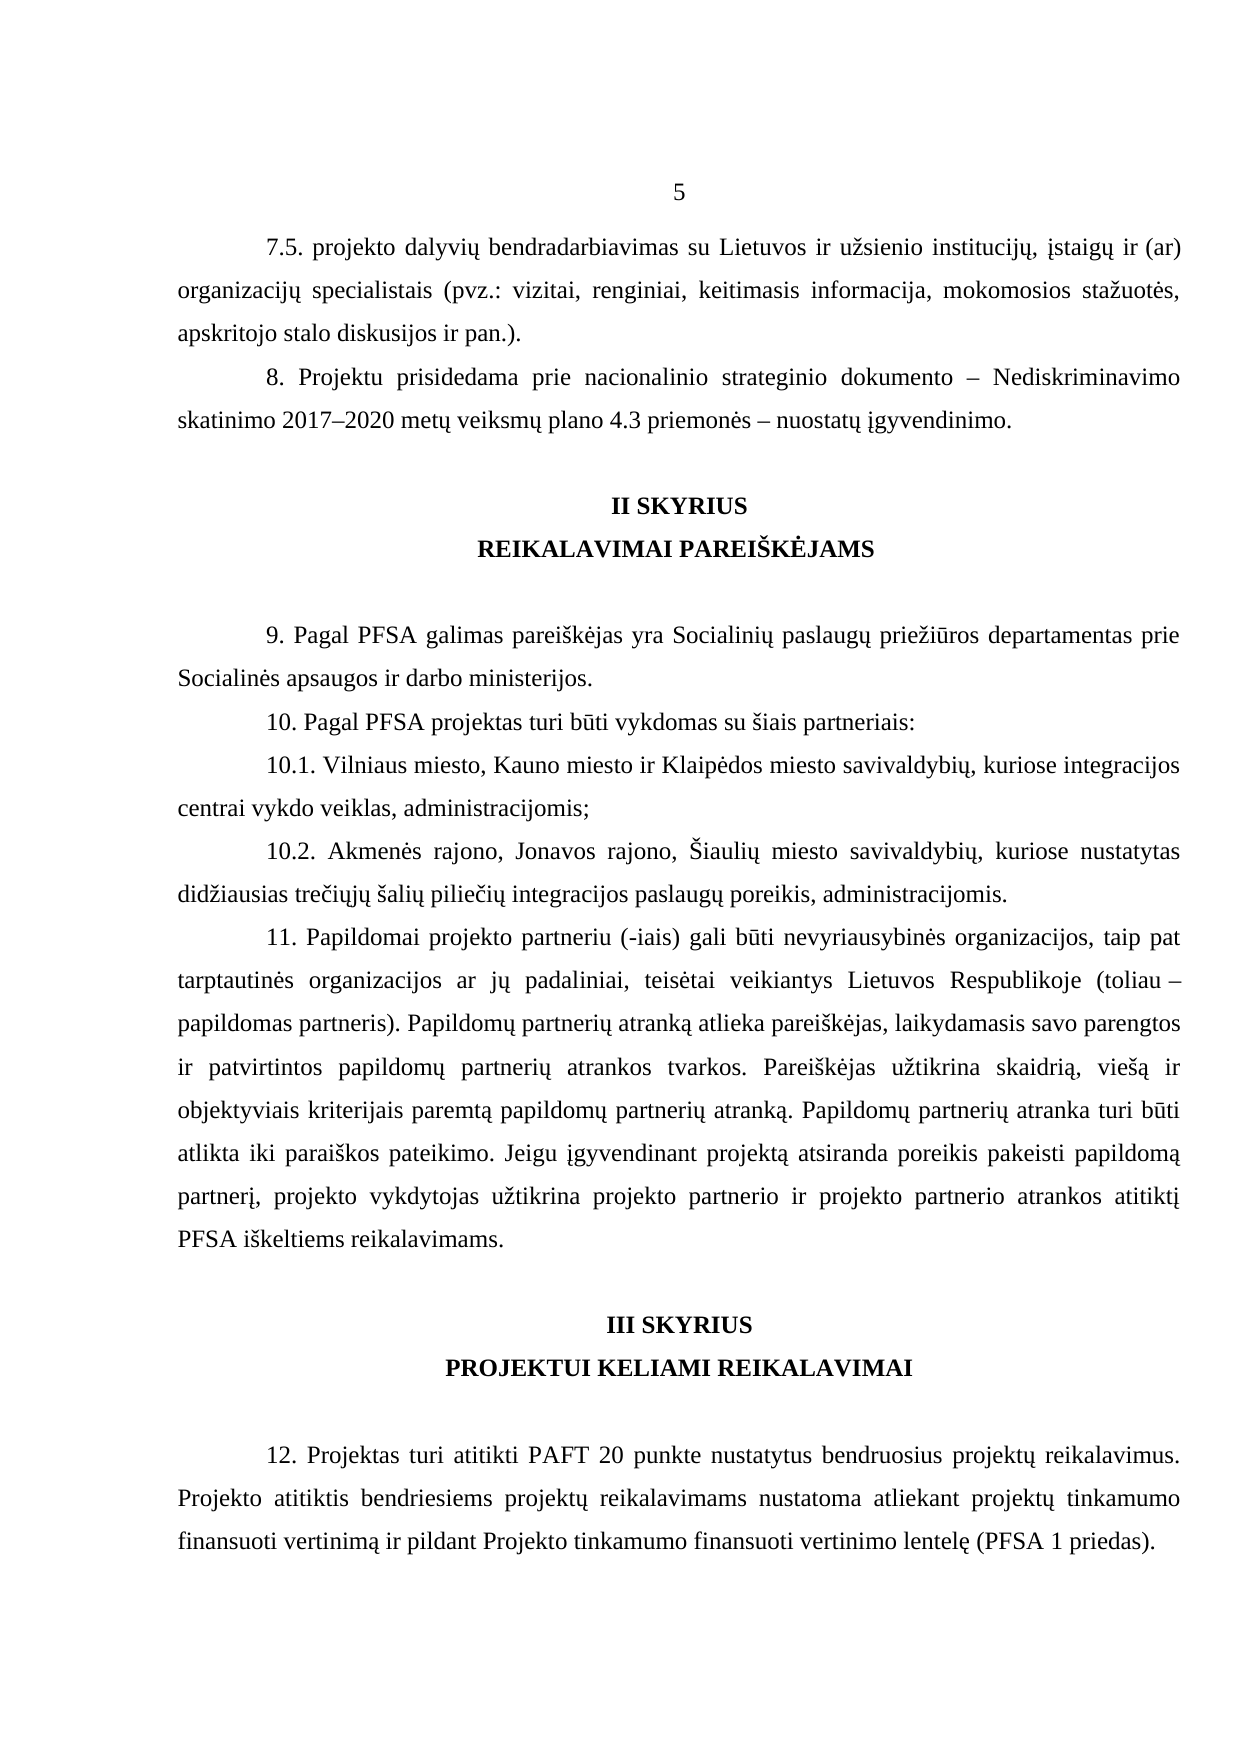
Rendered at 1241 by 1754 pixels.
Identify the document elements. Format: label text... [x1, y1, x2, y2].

text III SKYRIUS [177, 1310, 1181, 1339]
text 9. Pagal PFSA galimas pareiškėjas yra Socialinių paslaugų priežiūros departamentas prie Socialinės apsaugos ir darbo ministerijos. [177, 620, 1181, 692]
text 10. Pagal PFSA projektas turi būti vykdomas su šiais partneriais: [177, 707, 1181, 735]
text 10.2. Akmenės rajono, Jonavos rajono, Šiaulių miesto savivaldybių, kuriose nustatytas didžiausias trečiųjų šalių piliečių integracijos paslaugų poreikis, administracijomis. [177, 836, 1181, 908]
text 7.5. projekto dalyvių bendradarbiavimas su Lietuvos ir užsienio institucijų, įstaigų ir (ar) organizacijų specialistais (pvz.: vizitai, renginiai, keitimasis informacija, mokomosios stažuotės, apskritojo stalo diskusijos ir pan.). [177, 232, 1181, 347]
text 11. Papildomai projekto partneriu (-iais) gali būti nevyriausybinės organizacijos, taip pat tarptautinės organizacijos ar jų padaliniai, teisėtai veikiantys Lietuvos Respublikoje (toliau – papildomas partneris). Papildomų partnerių atranką atlieka pareiškėjas, laikydamasis savo parengtos ir patvirtintos papildomų partnerių atrankos tvarkos. Pareiškėjas užtikrina skaidrią, viešą ir objektyviais kriterijais paremtą papildomų partnerių atranką. Papildomų partnerių atranka turi būti atlikta iki paraiškos pateikimo. Jeigu įgyvendinant projektą atsiranda poreikis pakeisti papildomą partnerį, projekto vykdytojas užtikrina projekto partnerio ir projekto partnerio atrankos atitiktį PFSA iškeltiems reikalavimams. [177, 922, 1181, 1253]
text REIKALAVIMAI PAREIŠKĖJAMS [177, 534, 1181, 563]
text 10.1. Vilniaus miesto, Kauno miesto ir Klaipėdos miesto savivaldybių, kuriose integracijos centrai vykdo veiklas, administracijomis; [177, 750, 1181, 822]
text PROJEKTUI KELIAMI REIKALAVIMAI [177, 1353, 1181, 1382]
text 8. Projektu prisidedama prie nacionalinio strateginio dokumento – Nediskriminavimo skatinimo 2017–2020 metų veiksmų plano 4.3 priemonės – nuostatų įgyvendinimo. [177, 362, 1181, 433]
text 12. Projektas turi atitikti PAFT 20 punkte nustatytus bendruosius projektų reikalavimus. Projekto atitiktis bendriesiems projektų reikalavimams nustatoma atliekant projektų tinkamumo finansuoti vertinimą ir pildant Projekto tinkamumo finansuoti vertinimo lentelę (PFSA 1 priedas). [177, 1440, 1181, 1555]
text II SKYRIUS [177, 491, 1181, 520]
